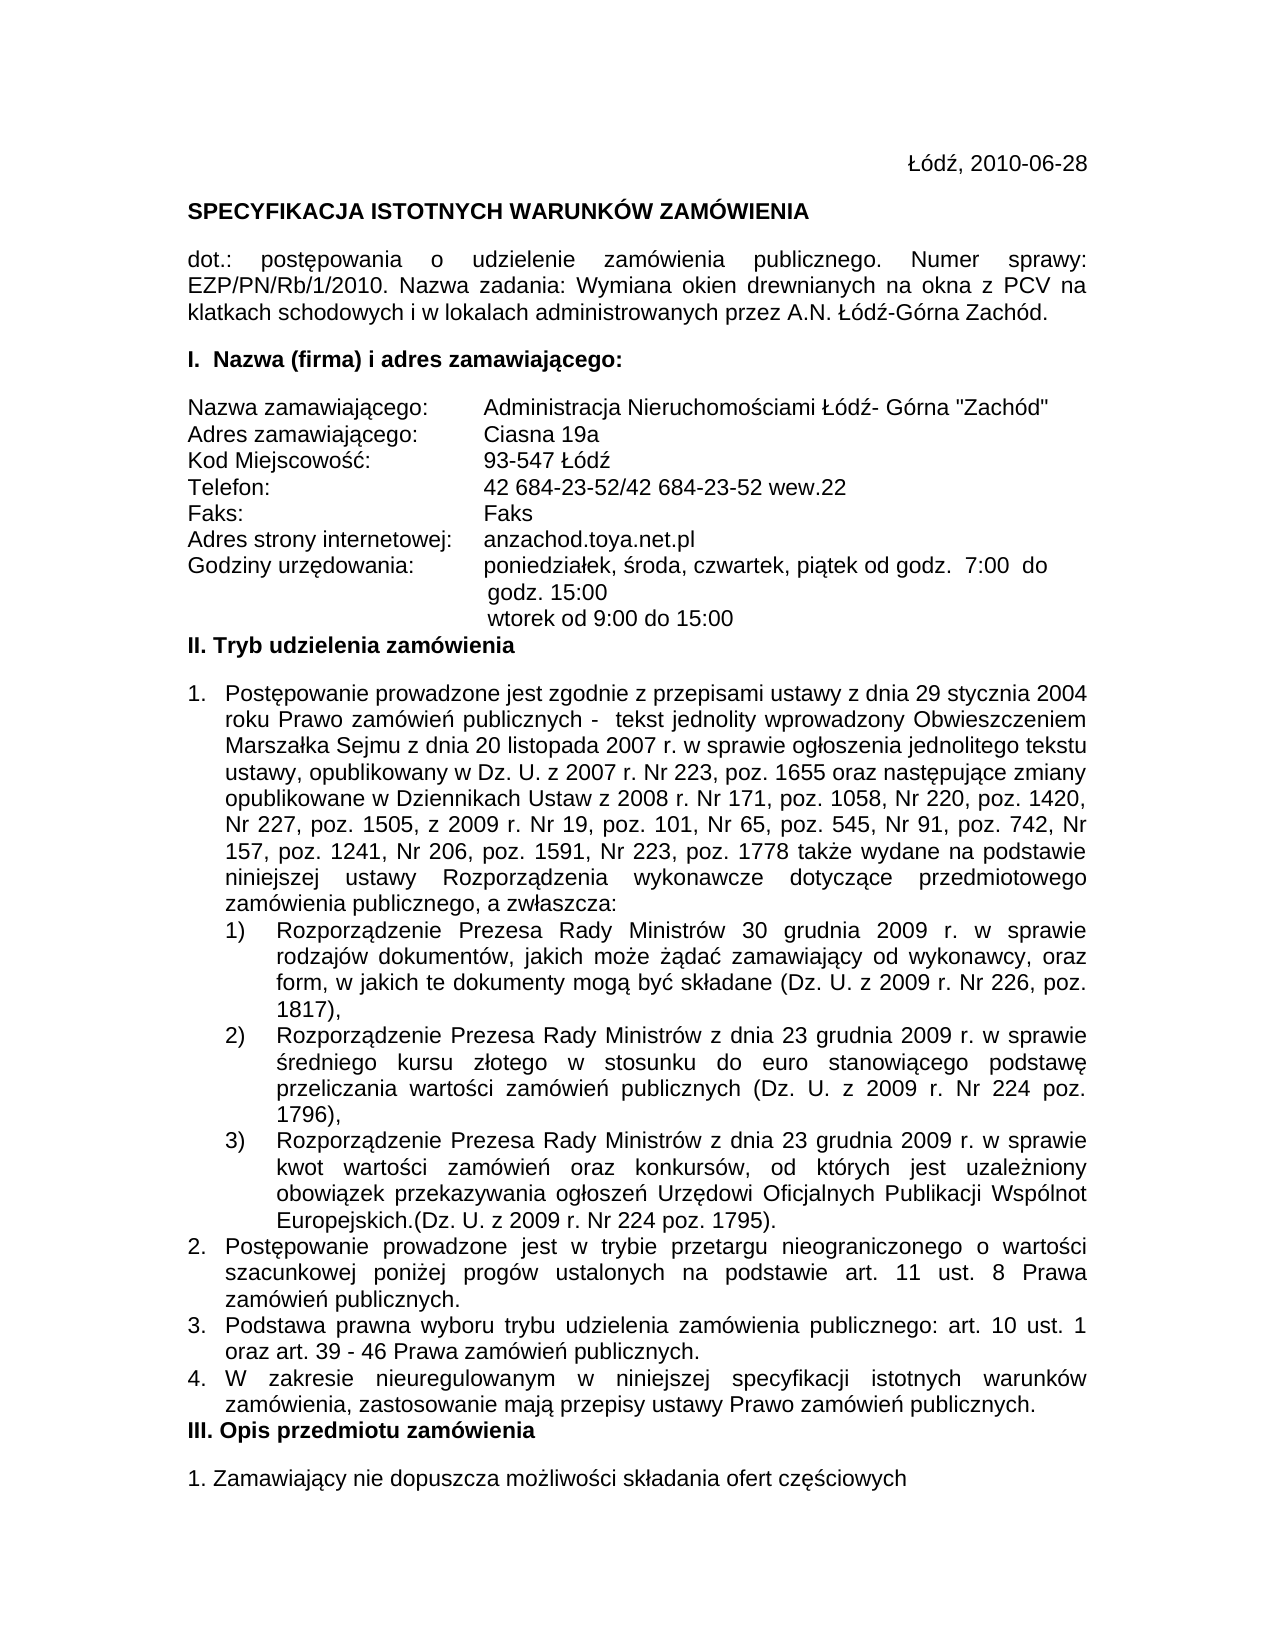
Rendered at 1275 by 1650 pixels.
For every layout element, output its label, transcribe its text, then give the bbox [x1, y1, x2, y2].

text 3) Rozporządzenie Prezesa Rady Ministrów z dnia 23 grudnia 2009 r. w sprawie kwot wartości zamówień oraz konkursów, od których jest uzależniony obowiązek przekazywania ogłoszeń Urzędowi Oficjalnych Publikacji Wspólnot Europejskich.(Dz. U. z 2009 r. Nr 224 poz. 1795). [225, 1127, 1087, 1233]
text Telefon: 42 684-23-52/42 684-23-52 wew.22 [187, 473, 1087, 500]
text 4. W zakresie nieuregulowanym w niniejszej specyfikacji istotnych warunków zamówienia, zastosowanie mają przepisy ustawy Prawo zamówień publicznych. [187, 1365, 1087, 1417]
text II. Tryb udzielenia zamówienia [187, 632, 1087, 658]
text Kod Miejscowość: 93-547 Łódź [187, 447, 1087, 473]
text Adres strony internetowej: anzachod.toya.net.pl [187, 526, 1087, 552]
text Godziny urzędowania: poniedziałek, środa, czwartek, piątek od godz. 7:00 do godz. 15:00 [187, 552, 1087, 605]
text Łódź, 2010-06-28 [187, 150, 1087, 176]
text 1. Postępowanie prowadzone jest zgodnie z przepisami ustawy z dnia 29 stycznia 2004 roku Prawo zamówień publicznych - tekst jednolity wprowadzony Obwieszczeniem Marszałka Sejmu z dnia 20 listopada 2007 r. w sprawie ogłoszenia jednolitego tekstu ustawy, opublikowany w Dz. U. z 2007 r. Nr 223, poz. 1655 oraz następujące zmiany opublikowane w Dziennikach Ustaw z 2008 r. Nr 171, poz. 1058, Nr 220, poz. 1420, Nr 227, poz. 1505, z 2009 r. Nr 19, poz. 101, Nr 65, poz. 545, Nr 91, poz. 742, Nr 157, poz. 1241, Nr 206, poz. 1591, Nr 223, poz. 1778 także wydane na podstawie niniejszej ustawy Rozporządzenia wykonawcze dotyczące przedmiotowego zamówienia publicznego, a zwłaszcza: [187, 679, 1087, 917]
text SPECYFIKACJA ISTOTNYCH WARUNKÓW ZAMÓWIENIA [187, 198, 1087, 224]
text I. Nazwa (firma) i adres zamawiającego: [187, 346, 1087, 373]
text 3. Podstawa prawna wyboru trybu udzielenia zamówienia publicznego: art. 10 ust. 1 oraz art. 39 - 46 Prawa zamówień publicznych. [187, 1312, 1087, 1365]
text 1) Rozporządzenie Prezesa Rady Ministrów 30 grudnia 2009 r. w sprawie rodzajów dokumentów, jakich może żądać zamawiający od wykonawcy, oraz form, w jakich te dokumenty mogą być składane (Dz. U. z 2009 r. Nr 226, poz. 1817), [225, 917, 1087, 1022]
text dot.: postępowania o udzielenie zamówienia publicznego. Numer sprawy: EZP/PN/Rb/1/2010. Nazwa zadania: Wymiana okien drewnianych na okna z PCV na klatkach schodowych i w lokalach administrowanych przez A.N. Łódź-Górna Zachód. [187, 246, 1087, 325]
text 1. Zamawiający nie dopuszcza możliwości składania ofert częściowych [187, 1465, 1087, 1492]
text 2) Rozporządzenie Prezesa Rady Ministrów z dnia 23 grudnia 2009 r. w sprawie średniego kursu złotego w stosunku do euro stanowiącego podstawę przeliczania wartości zamówień publicznych (Dz. U. z 2009 r. Nr 224 poz. 1796), [225, 1022, 1087, 1127]
text III. Opis przedmiotu zamówienia [187, 1417, 1087, 1444]
text wtorek od 9:00 do 15:00 [187, 605, 1087, 632]
text Faks: Faks [187, 500, 1087, 526]
text 2. Postępowanie prowadzone jest w trybie przetargu nieograniczonego o wartości szacunkowej poniżej progów ustalonych na podstawie art. 11 ust. 8 Prawa zamówień publicznych. [187, 1233, 1087, 1312]
text Adres zamawiającego: Ciasna 19a [187, 421, 1087, 447]
text Nazwa zamawiającego: Administracja Nieruchomościami Łódź- Górna "Zachód" [187, 394, 1087, 421]
